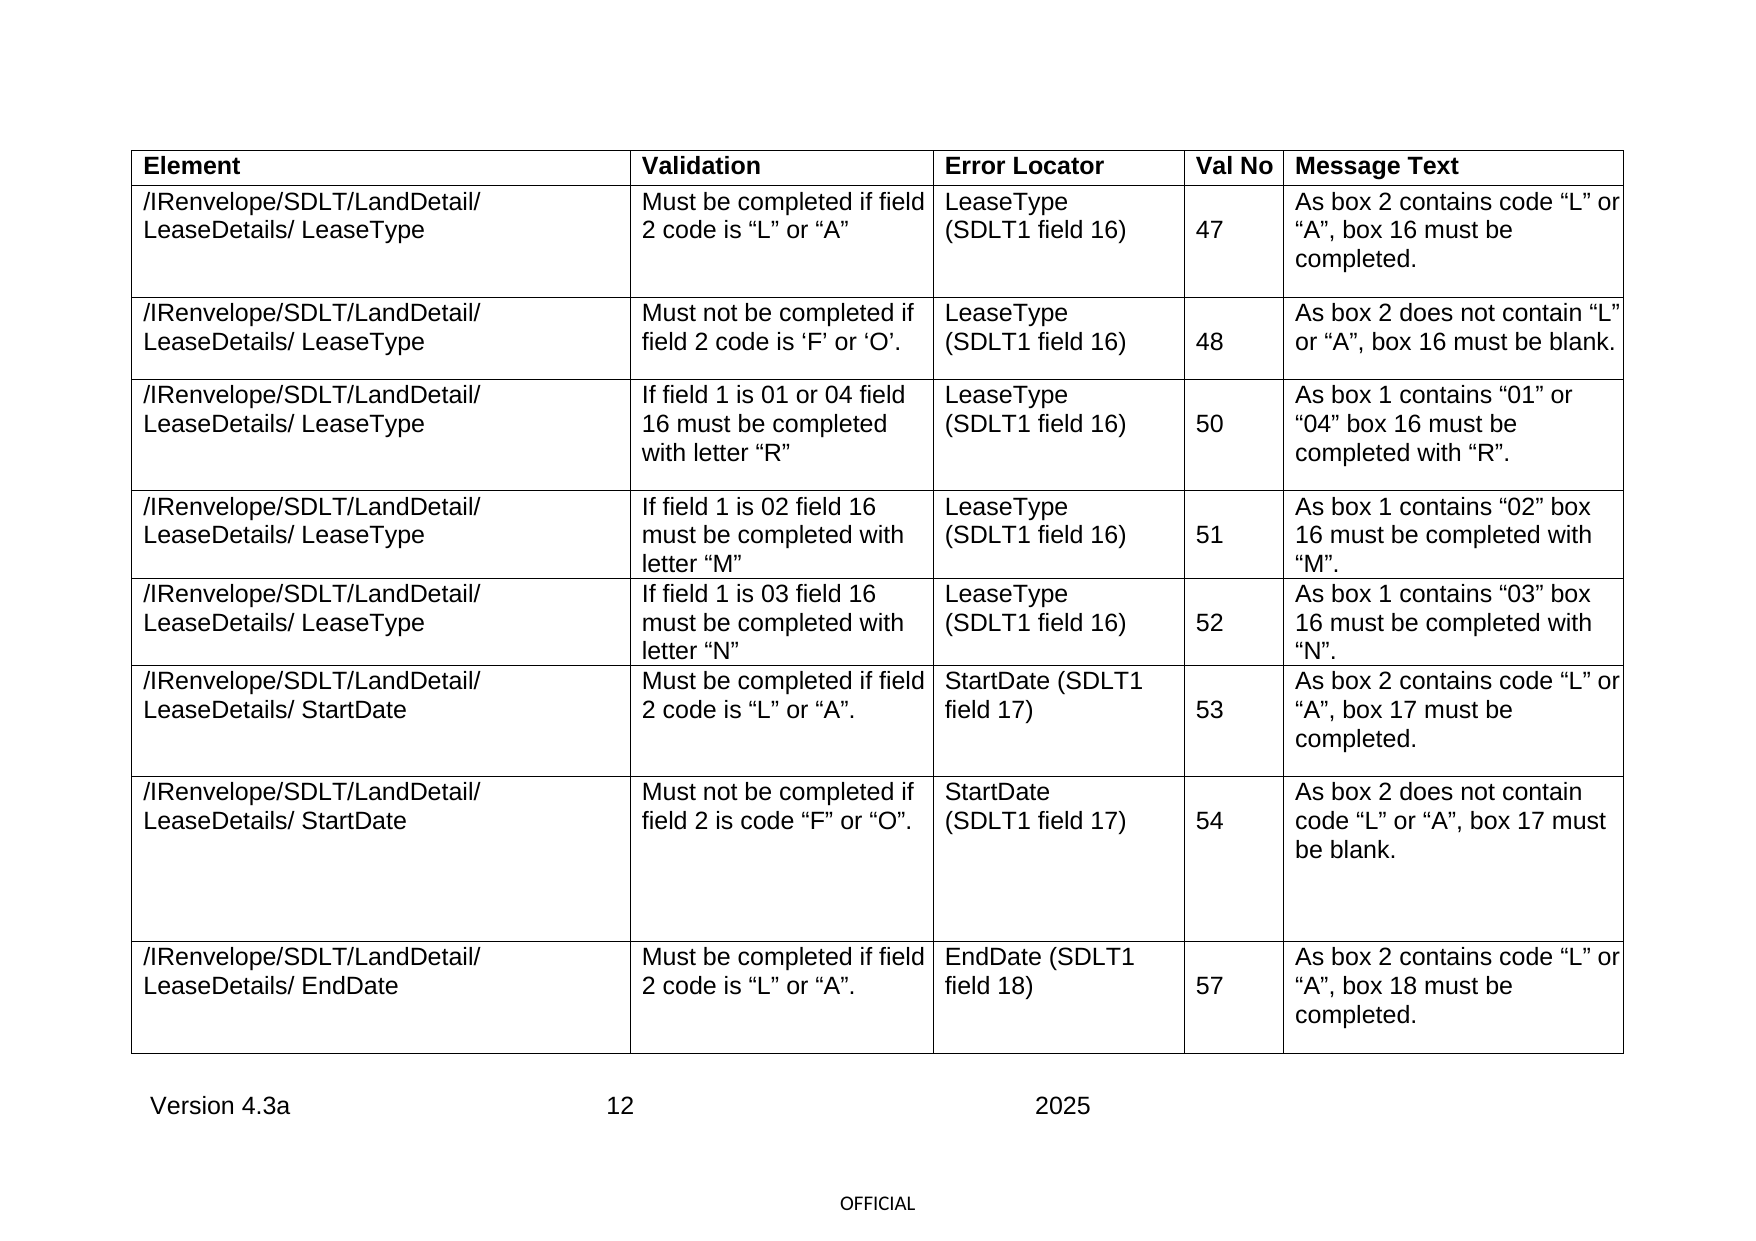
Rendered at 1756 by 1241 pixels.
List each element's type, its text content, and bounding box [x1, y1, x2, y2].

table_cell As box 1 contains “01” or “04” box 16 must be completed with “R”. [1284, 380, 1623, 490]
table_cell If field 1 is 03 field 16 must be completed with letter “N” [631, 579, 933, 665]
table_cell /IRenvelope/SDLT/LandDetail/LeaseDetails/ StartDate [132, 777, 630, 941]
table_cell LeaseType (SDLT1 field 16) [934, 380, 1184, 490]
table_cell As box 1 contains “02” box 16 must be completed with “M”. [1284, 491, 1623, 578]
table_cell /IRenvelope/SDLT/LandDetail/LeaseDetails/ StartDate [132, 666, 630, 776]
table_cell 53 [1185, 666, 1283, 776]
table_cell /IRenvelope/SDLT/LandDetail/LeaseDetails/ LeaseType [132, 579, 630, 665]
table_cell EndDate (SDLT1 field 18) [934, 942, 1184, 1052]
table_cell LeaseType (SDLT1 field 16) [934, 579, 1184, 665]
table_cell If field 1 is 01 or 04 field 16 must be completed with letter “R” [631, 380, 933, 490]
table_cell StartDate (SDLT1 field 17) [934, 777, 1184, 941]
table_header Validation [631, 151, 933, 185]
table_header Val No [1185, 151, 1283, 185]
table_cell StartDate (SDLT1 field 17) [934, 666, 1184, 776]
table_cell LeaseType (SDLT1 field 16) [934, 491, 1184, 578]
table_cell As box 2 contains code “L” or “A”, box 17 must be completed. [1284, 666, 1623, 776]
table_cell 51 [1185, 491, 1283, 578]
table_header Error Locator [934, 151, 1184, 185]
table_cell 50 [1185, 380, 1283, 490]
table_cell Must not be completed if field 2 is code “F” or “O”. [631, 777, 933, 941]
table_cell 52 [1185, 579, 1283, 665]
table_cell 48 [1185, 298, 1283, 379]
table_cell As box 2 does not contain code “L” or “A”, box 17 must be blank. [1284, 777, 1623, 941]
table_cell /IRenvelope/SDLT/LandDetail/LeaseDetails/ LeaseType [132, 491, 630, 578]
table_cell Must be completed if field 2 code is “L” or “A” [631, 186, 933, 297]
table_cell /IRenvelope/SDLT/LandDetail/LeaseDetails/ LeaseType [132, 298, 630, 379]
table_cell Must be completed if field 2 code is “L” or “A”. [631, 666, 933, 776]
table_cell As box 2 contains code “L” or “A”, box 16 must be completed. [1284, 186, 1623, 297]
table_cell If field 1 is 02 field 16 must be completed with letter “M” [631, 491, 933, 578]
table_cell As box 2 contains code “L” or “A”, box 18 must be completed. [1284, 942, 1623, 1052]
table_cell LeaseType (SDLT1 field 16) [934, 186, 1184, 297]
table_cell Must be completed if field 2 code is “L” or “A”. [631, 942, 933, 1052]
table_cell /IRenvelope/SDLT/LandDetail/LeaseDetails/ EndDate [132, 942, 630, 1052]
table_cell /IRenvelope/SDLT/LandDetail/LeaseDetails/ LeaseType [132, 186, 630, 297]
table_cell As box 2 does not contain “L” or “A”, box 16 must be blank. [1284, 298, 1623, 379]
table_cell 47 [1185, 186, 1283, 297]
table_cell 54 [1185, 777, 1283, 941]
table_header Message Text [1284, 151, 1623, 185]
table_header Element [132, 151, 630, 185]
table_cell Must not be completed if field 2 code is ‘F’ or ‘O’. [631, 298, 933, 379]
table_cell 57 [1185, 942, 1283, 1052]
table_cell /IRenvelope/SDLT/LandDetail/LeaseDetails/ LeaseType [132, 380, 630, 490]
table_cell As box 1 contains “03” box 16 must be completed with “N”. [1284, 579, 1623, 665]
table_cell LeaseType (SDLT1 field 16) [934, 298, 1184, 379]
